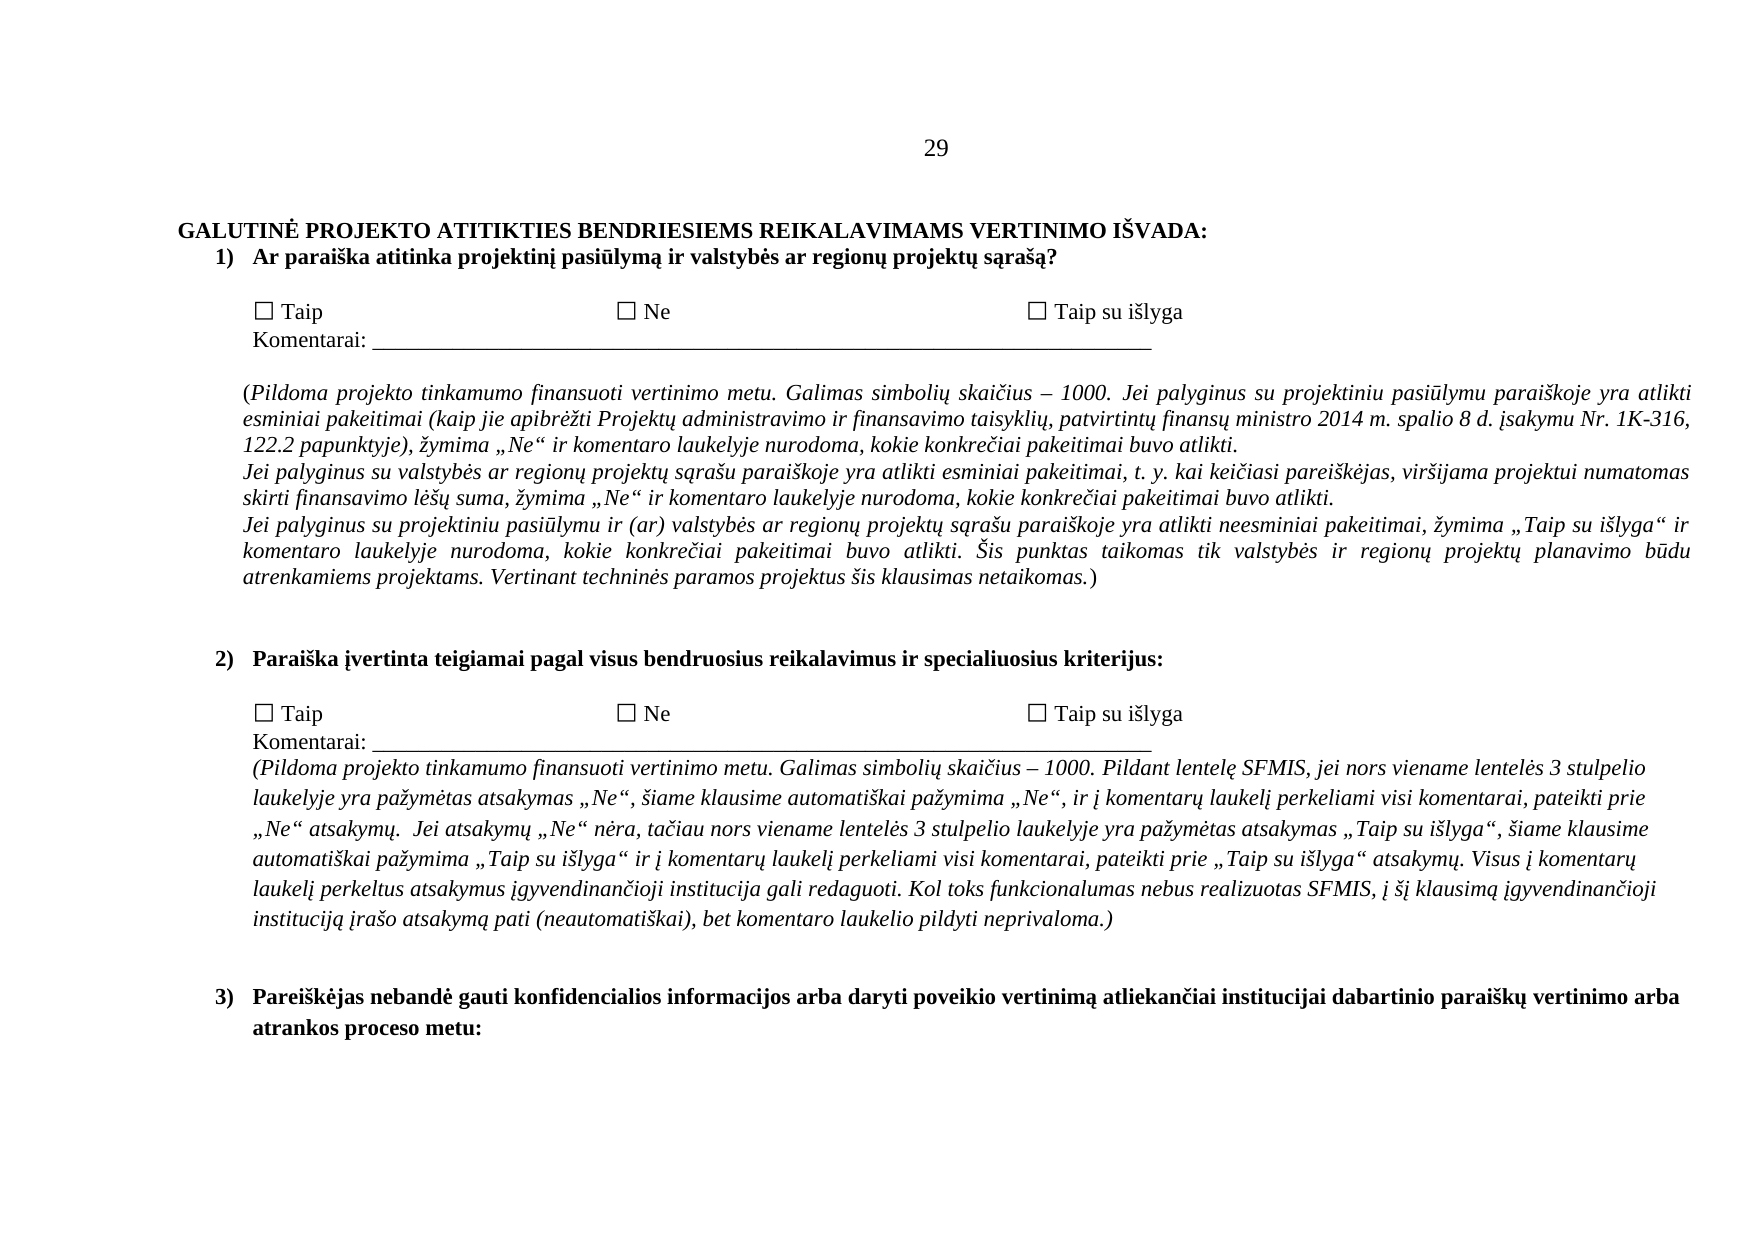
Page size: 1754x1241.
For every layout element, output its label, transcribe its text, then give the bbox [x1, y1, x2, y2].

text 2) Paraiška įvertinta teigiamai pagal visus bendruosius reikalavimus ir specialiuosius kriterijus: [215, 645, 1695, 671]
text (Pildoma projekto tinkamumo finansuoti vertinimo metu. Galimas simbolių skaičius – 1000. Pildant lentelę SFMIS, jei nors viename lentelės 3 stulpelio laukelyje yra pažymėtas atsakymas „Ne“, šiame klausime automatiškai pažymima „Ne“, ir į komentarų laukelį perkeliami visi komentarai, pateikti prie „Ne“ atsakymų. Jei atsakymų „Ne“ nėra, tačiau nors viename lentelės 3 stulpelio laukelyje yra pažymėtas atsakymas „Taip su išlyga“, šiame klausime automatiškai pažymima „Taip su išlyga“ ir į komentarų laukelį perkeliami visi komentarai, pateikti prie „Taip su išlyga“ atsakymų. Visus į komentarų laukelį perkeltus atsakymus įgyvendinančioji institucija gali redaguoti. Kol toks funkcionalumas nebus realizuotas SFMIS, į šį klausimą įgyvendinančioji instituciją įrašo atsakymą pati (neautomatiškai), bet komentaro laukelio pildyti neprivaloma.) [252, 754, 1695, 932]
text Komentarai: ____________________________________________________________________ [252, 326, 1695, 352]
text 1) Ar paraiška atitinka projektinį pasiūlymą ir valstybės ar regionų projektų sąrašą? [215, 243, 1695, 269]
text 3) Pareiškėjas nebandė gauti konfidencialios informacijos arba daryti poveikio vertinimą atliekančiai institucijai dabartinio paraiškų vertinimo arba atrankos proceso metu: [215, 983, 1695, 1040]
text GALUTINĖ PROJEKTO ATITIKTIES BENDRIESIEMS REIKALAVIMAMS VERTINIMO IŠVADA: [177, 217, 1695, 243]
text (Pildoma projekto tinkamumo finansuoti vertinimo metu. Galimas simbolių skaičius – 1000. Jei palyginus su projektiniu pasiūlymu paraiškoje yra atlikti esminiai pakeitimai (kaip jie apibrėžti Projektų administravimo ir finansavimo taisyklių, patvirtintų finansų ministro 2014 m. spalio 8 d. įsakymu Nr. 1K-316, 122.2 papunktyje), žymima „Ne“ ir komentaro laukelyje nurodoma, kokie konkrečiai pakeitimai buvo atlikti. [243, 379, 1695, 458]
text ⬜ Taip ⬜ Ne ⬜ Taip su išlyga [252, 697, 1695, 728]
text Jei palyginus su projektiniu pasiūlymu ir (ar) valstybės ar regionų projektų sąrašu paraiškoje yra atlikti neesminiai pakeitimai, žymima „Taip su išlyga“ ir komentaro laukelyje nurodoma, kokie konkrečiai pakeitimai buvo atlikti. Šis punktas taikomas tik valstybės ir regionų projektų planavimo būdu atrenkamiems projektams. Vertinant techninės paramos projektus šis klausimas netaikomas.) [243, 511, 1695, 590]
text Jei palyginus su valstybės ar regionų projektų sąrašu paraiškoje yra atlikti esminiai pakeitimai, t. y. kai keičiasi pareiškėjas, viršijama projektui numatomas skirti finansavimo lėšų suma, žymima „Ne“ ir komentaro laukelyje nurodoma, kokie konkrečiai pakeitimai buvo atlikti. [243, 458, 1695, 511]
text ⬜ Taip ⬜ Ne ⬜ Taip su išlyga [252, 295, 1695, 326]
text Komentarai: ____________________________________________________________________ [252, 728, 1695, 754]
